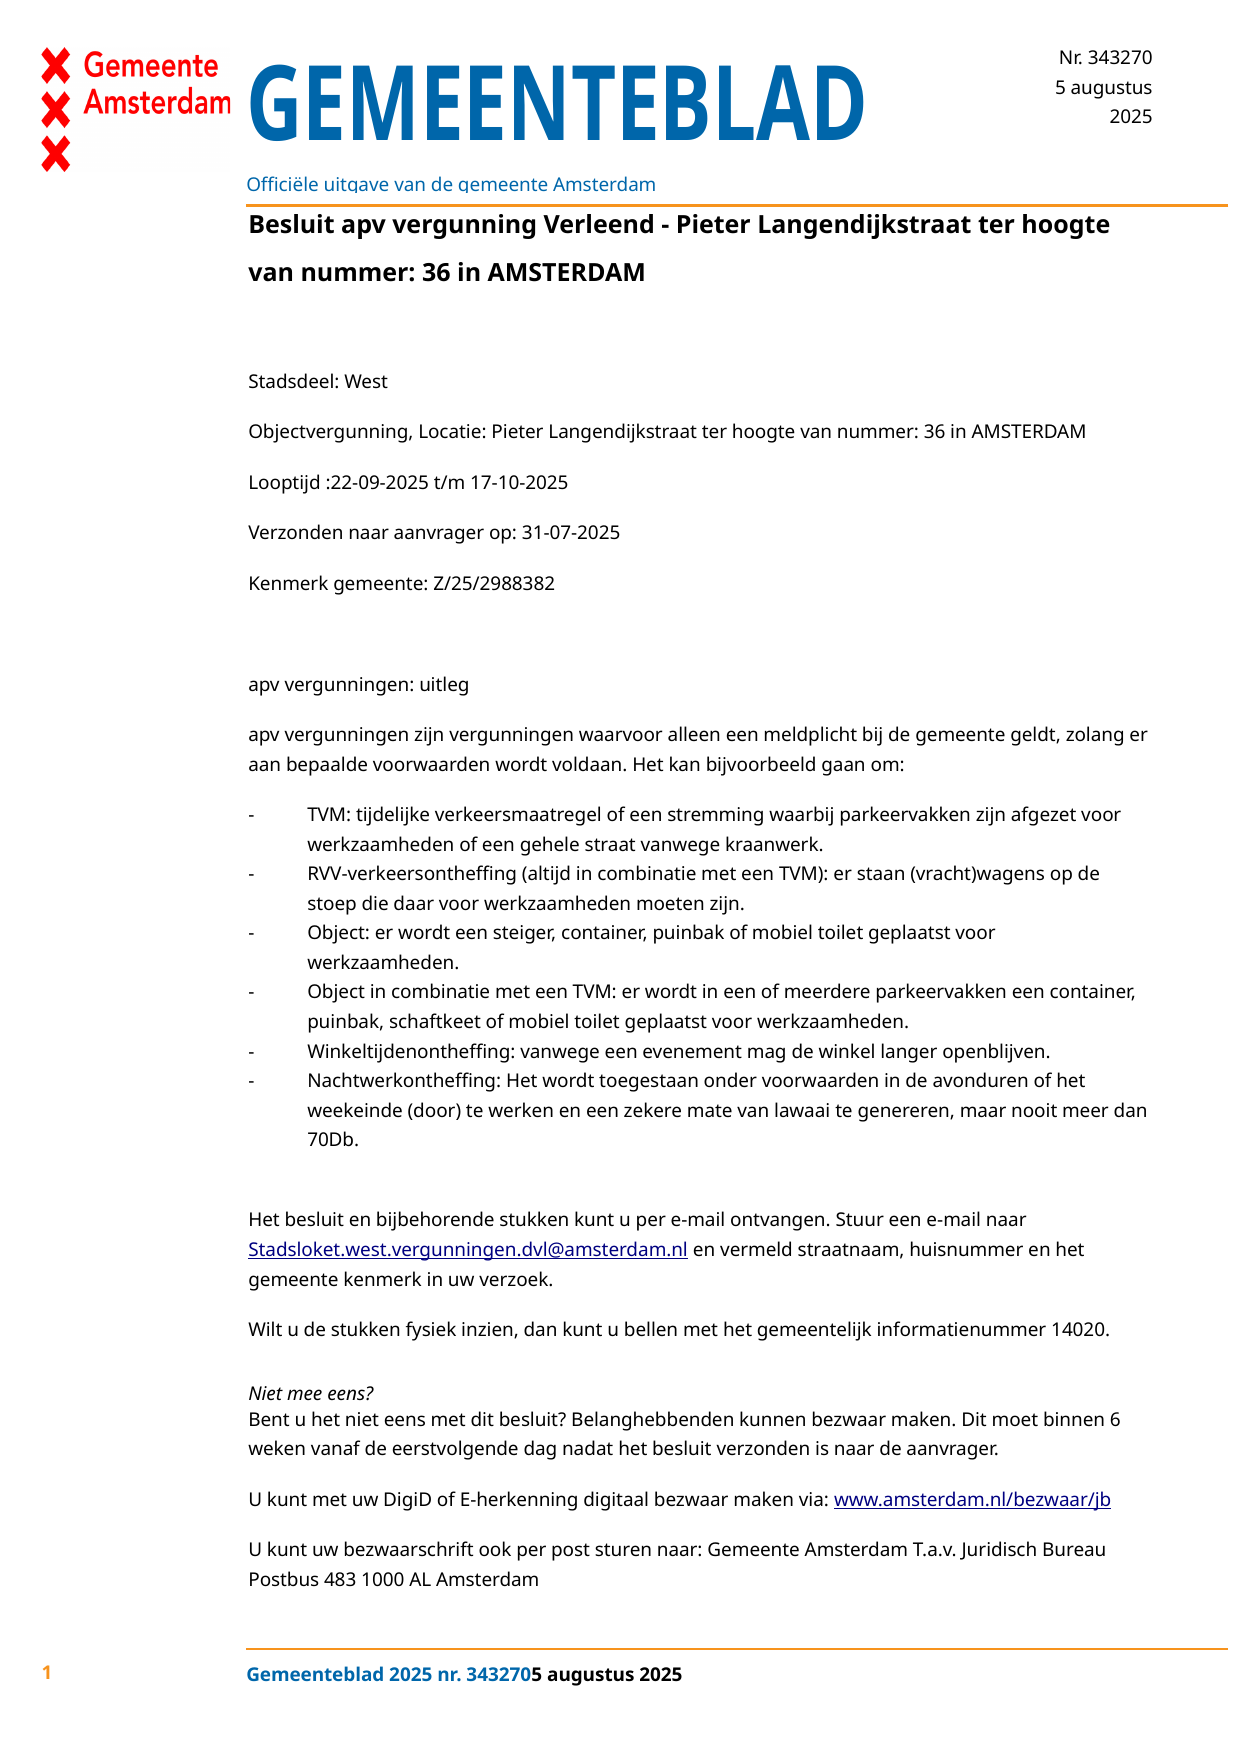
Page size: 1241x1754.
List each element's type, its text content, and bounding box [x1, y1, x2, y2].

text Het besluit en bijbehorende stukken kunt u per e-mail ontvangen. Stuur een e-mail naar Stadsloket.west.vergunningen.dvl@amsterdam.nl en vermeld straatnaam, huisnummer en het gemeente kenmerk in uw verzoek. [248, 1207, 1152, 1292]
text U kunt uw bezwaarschrift ook per post sturen naar: Gemeente Amsterdam T.a.v. Juridisch Bureau Postbus 483 1000 AL Amsterdam [248, 1536, 1152, 1592]
list TVM: tijdelijke verkeersmaatregel of een stremming waarbij parkeervakken zijn afgezet voor werkzaamheden of een gehele straat vanwege kraanwerk. [248, 801, 1152, 857]
text Looptijd :22-09-2025 t/m 17-10-2025 [248, 469, 1152, 495]
text Stadsdeel: West [248, 368, 1152, 394]
text Niet mee eens? [248, 1380, 1152, 1406]
text Objectvergunning, Locatie: Pieter Langendijkstraat ter hoogte van nummer: 36 in AMSTERDAM [248, 419, 1152, 444]
list Nachtwerkontheffing: Het wordt toegestaan onder voorwaarden in de avonduren of het weekeinde (door) te werken en een zekere mate van lawaai te genereren, maar nooit meer dan 70Db. [248, 1067, 1152, 1152]
text Verzonden naar aanvrager op: 31-07-2025 [248, 519, 1152, 545]
text apv vergunningen: uitleg [248, 671, 1152, 697]
list Object: er wordt een steiger, container, puinbak of mobiel toilet geplaatst voor werkzaamheden. [248, 919, 1152, 975]
text Besluit apv vergunning Verleend - Pieter Langendijkstraat ter hoogte van nummer: 36 in AMSTERDAM [248, 207, 1152, 288]
text Wilt u de stukken fysiek inzien, dan kunt u bellen met het gemeentelijk informatienummer 14020. [248, 1316, 1152, 1342]
text apv vergunningen zijn vergunningen waarvoor alleen een meldplicht bij de gemeente geldt, zolang er aan bepaalde voorwaarden wordt voldaan. Het kan bijvoorbeeld gaan om: [248, 721, 1152, 777]
list Object in combinatie met een TVM: er wordt in een of meerdere parkeervakken een container, puinbak, schaftkeet of mobiel toilet geplaatst voor werkzaamheden. [248, 979, 1152, 1034]
text Bent u het niet eens met dit besluit? Belanghebbenden kunnen bezwaar maken. Dit moet binnen 6 weken vanaf de eerstvolgende dag nadat het besluit verzonden is naar de aanvrager. [248, 1406, 1152, 1461]
text Kenmerk gemeente: Z/25/2988382 [248, 570, 1152, 596]
text U kunt met uw DigiD of E-herkenning digitaal bezwaar maken via: www.amsterdam.nl/bezwaar/jb [248, 1486, 1152, 1512]
list RVV-verkeersontheffing (altijd in combinatie met een TVM): er staan (vracht)wagens op de stoep die daar voor werkzaamheden moeten zijn. [248, 860, 1152, 916]
list Winkeltijdenontheffing: vanwege een evenement mag de winkel langer openblijven. [248, 1038, 1152, 1064]
picture [41, 47, 231, 172]
